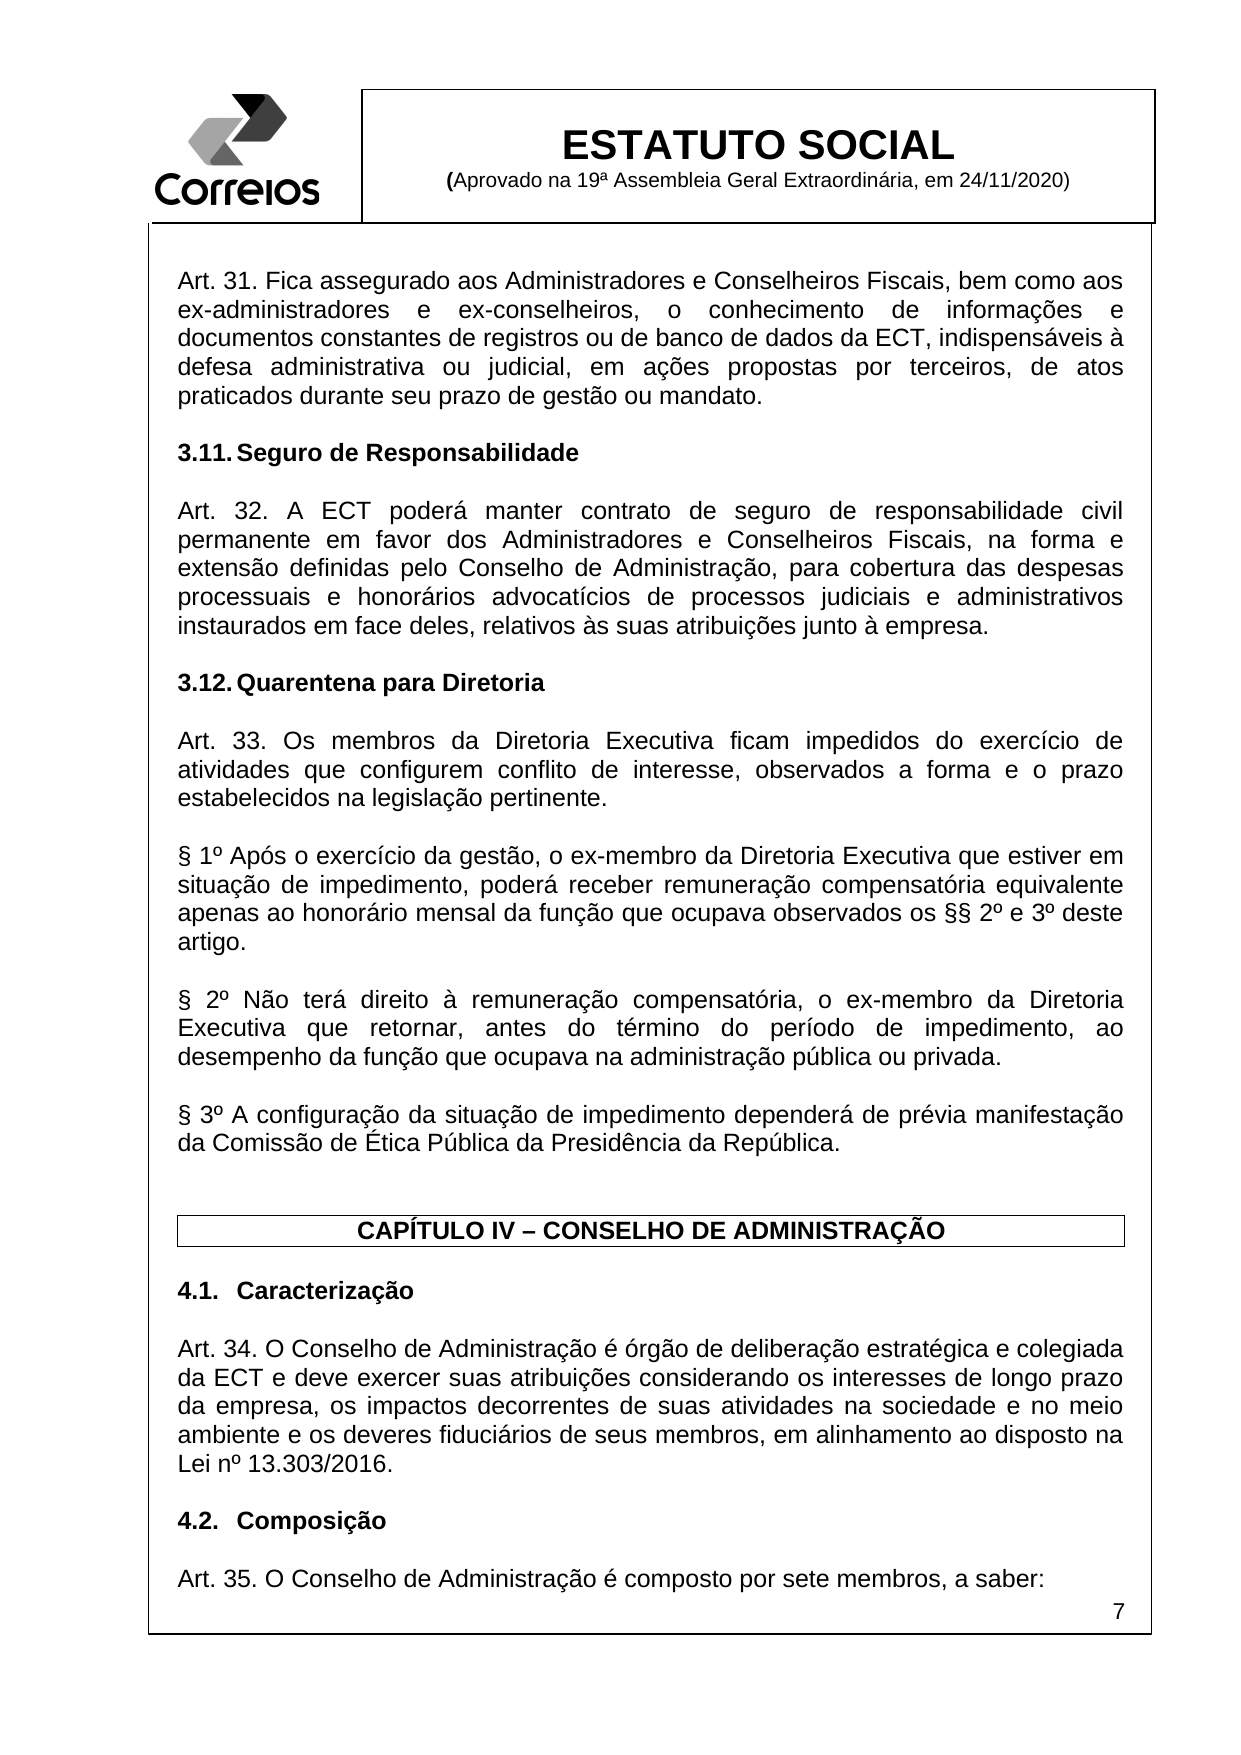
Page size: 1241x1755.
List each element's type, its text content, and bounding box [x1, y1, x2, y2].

text Art. 31. Fica assegurado aos Administradores e Conselheiros Fiscais, bem como aos ex-administradores e ex-conselheiros, o conhecimento de informações e documentos constantes de registros ou de banco de dados da ECT, indispensáveis à defesa administrativa ou judicial, em ações propostas por terceiros, de atos praticados durante seu prazo de gestão ou mandato. [177, 266, 1125, 409]
text Art. 33. Os membros da Diretoria Executiva ficam impedidos do exercício de atividades que configurem conflito de interesse, observados a forma e o prazo estabelecidos na legislação pertinente. [177, 726, 1125, 812]
text Art. 35. O Conselho de Administração é composto por sete membros, a saber: [177, 1564, 1125, 1592]
text § 3º A configuração da situação de impedimento dependerá de prévia manifestação da Comissão de Ética Pública da Presidência da República. [177, 1099, 1125, 1157]
picture [155, 93, 320, 205]
text Art. 32. A ECT poderá manter contrato de seguro de responsabilidade civil permanente em favor dos Administradores e Conselheiros Fiscais, na forma e extensão definidas pelo Conselho de Administração, para cobertura das despesas processuais e honorários advocatícios de processos judiciais e administrativos instaurados em face deles, relativos às suas atribuições junto à empresa. [177, 496, 1125, 639]
list Quarentena para Diretoria [177, 668, 1125, 697]
list Composição [177, 1506, 1125, 1535]
text CAPÍTULO IV – CONSELHO DE ADMINISTRAÇÃO [178, 1216, 1124, 1246]
text § 1º Após o exercício da gestão, o ex-membro da Diretoria Executiva que estiver em situação de impedimento, poderá receber remuneração compensatória equivalente apenas ao honorário mensal da função que ocupava observados os §§ 2º e 3º deste artigo. [177, 841, 1125, 956]
list Seguro de Responsabilidade [177, 438, 1125, 467]
text Art. 34. O Conselho de Administração é órgão de deliberação estratégica e colegiada da ECT e deve exercer suas atribuições considerando os interesses de longo prazo da empresa, os impactos decorrentes de suas atividades na sociedade e no meio ambiente e os deveres fiduciários de seus membros, em alinhamento ao disposto na Lei nº 13.303/2016. [177, 1334, 1125, 1477]
list Caracterização [177, 1276, 1125, 1305]
text § 2º Não terá direito à remuneração compensatória, o ex-membro da Diretoria Executiva que retornar, antes do término do período de impedimento, ao desempenho da função que ocupava na administração pública ou privada. [177, 984, 1125, 1071]
